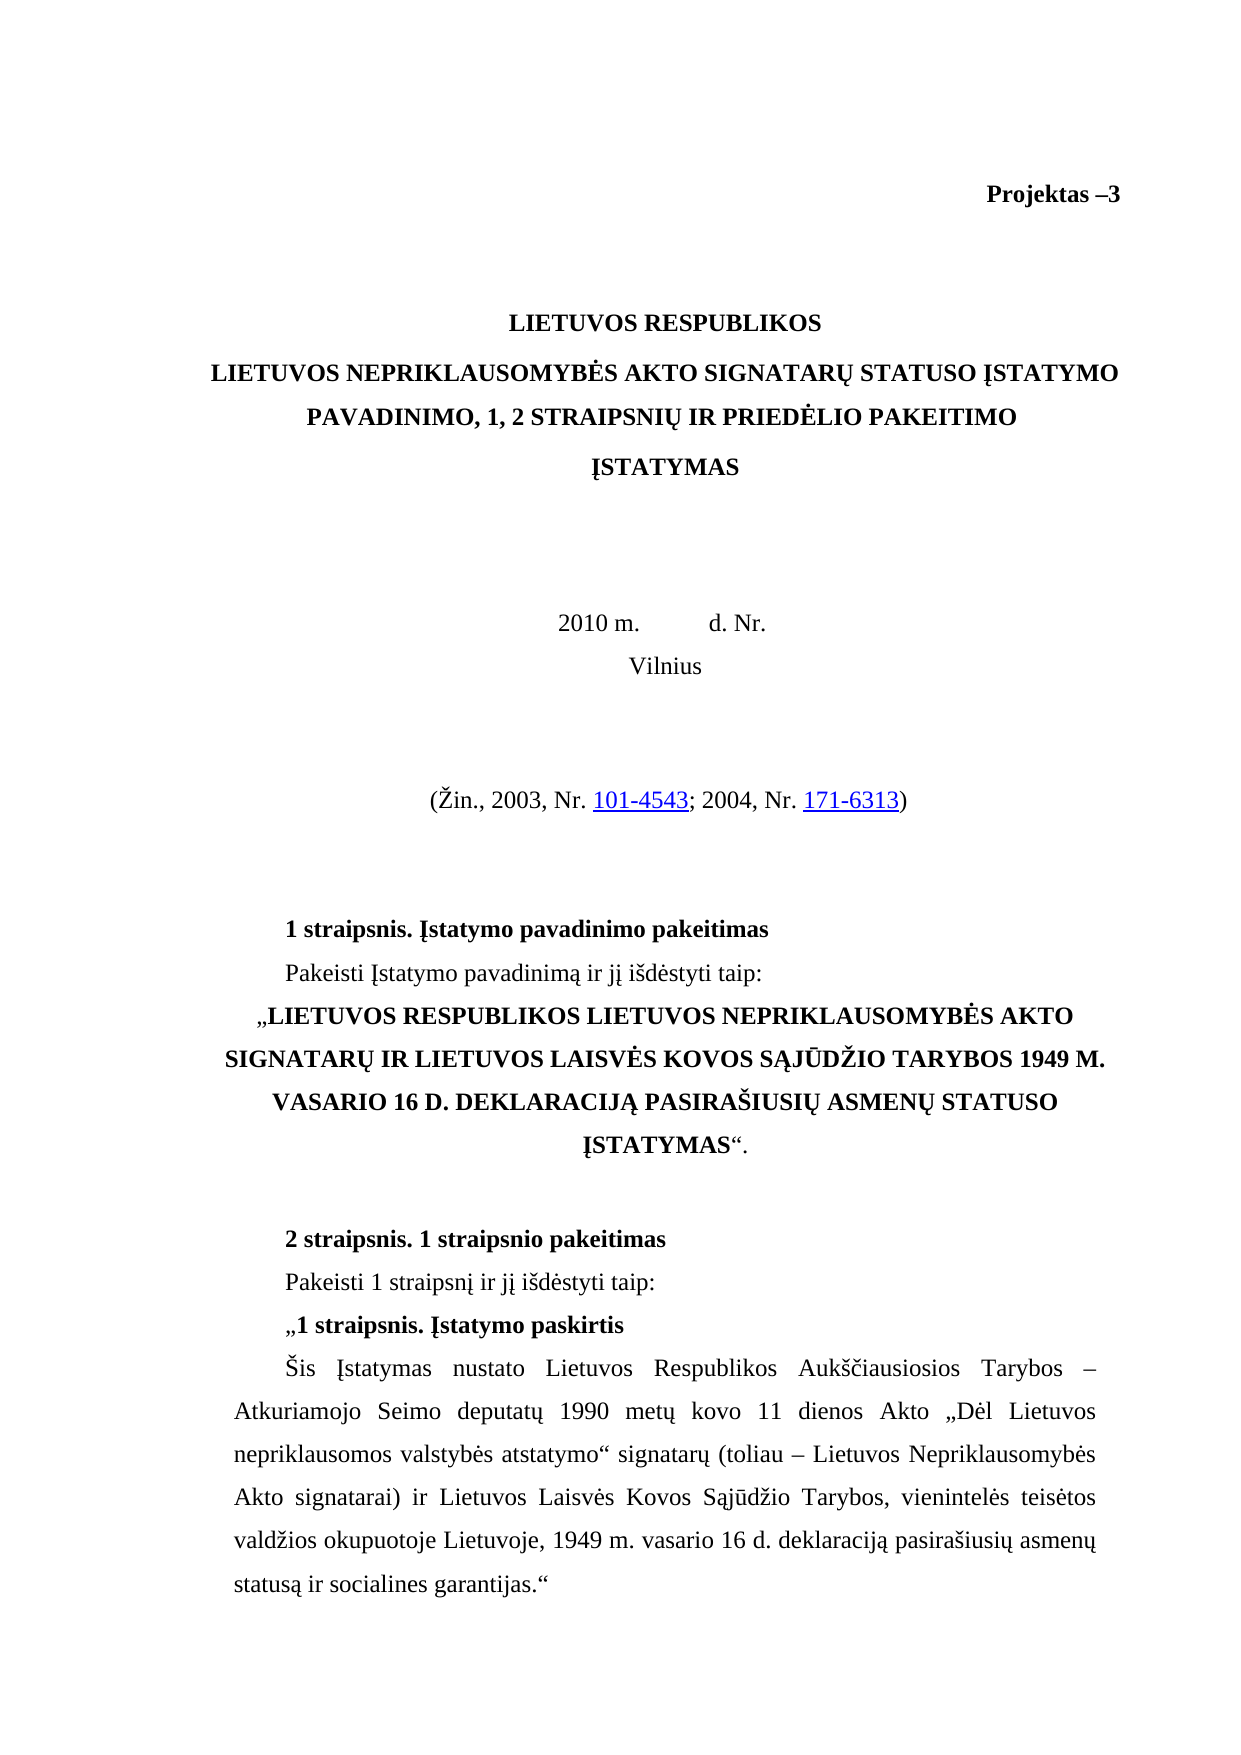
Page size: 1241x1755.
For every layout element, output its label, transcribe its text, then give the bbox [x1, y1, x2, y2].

text 2 straipsnis. 1 straipsnio pakeitimas [210, 1224, 1120, 1252]
text 2010 m. d. Nr. Vilnius [210, 608, 1120, 680]
text (Žin., 2003, Nr. 101-4543; 2004, Nr. 171-6313) [210, 785, 1120, 814]
text Pakeisti Įstatymo pavadinimą ir jį išdėstyti taip: [210, 958, 1120, 986]
text „1 straipsnis. Įstatymo paskirtis [233, 1310, 1097, 1339]
text „LIETUVOS RESPUBLIKOS LIETUVOS NEPRIKLAUSOMYBĖS AKTO SIGNATARŲ ir lietuvos laisvės kovos sąjūdžio tarybos 1949 m. vasario 16 d. deklaraciją pasirašiusių asmenų STATUSO ĮSTATYMas“. [210, 1001, 1120, 1159]
text LIETUVOS RESPUBLIKOS [210, 308, 1120, 337]
text Projektas –3 [210, 179, 1120, 207]
text LIETUVOS NEPRIKLAUSOMYBĖS AKTO SIGNATARŲ STATUSO ĮSTATYMO PAVADINIMO, 1, 2 STRAIPSNIŲ ir PRIEDĖLIO PAKEITIMO [210, 358, 1120, 430]
text Pakeisti 1 straipsnį ir jį išdėstyti taip: [210, 1267, 1120, 1296]
text 1 straipsnis. Įstatymo pavadinimo pakeitimas [210, 914, 1120, 943]
text ĮSTATYMAS [210, 452, 1120, 481]
text Šis Įstatymas nustato Lietuvos Respublikos Aukščiausiosios Tarybos – Atkuriamojo Seimo deputatų 1990 metų kovo 11 dienos Akto „Dėl Lietuvos nepriklausomos valstybės atstatymo“ signatarų (toliau – Lietuvos Nepriklausomybės Akto signatarai) ir Lietuvos Laisvės Kovos Sąjūdžio Tarybos, vienintelės teisėtos valdžios okupuotoje Lietuvoje, 1949 m. vasario 16 d. deklaraciją pasirašiusių asmenų statusą ir socialines garantijas.“ [233, 1353, 1097, 1597]
